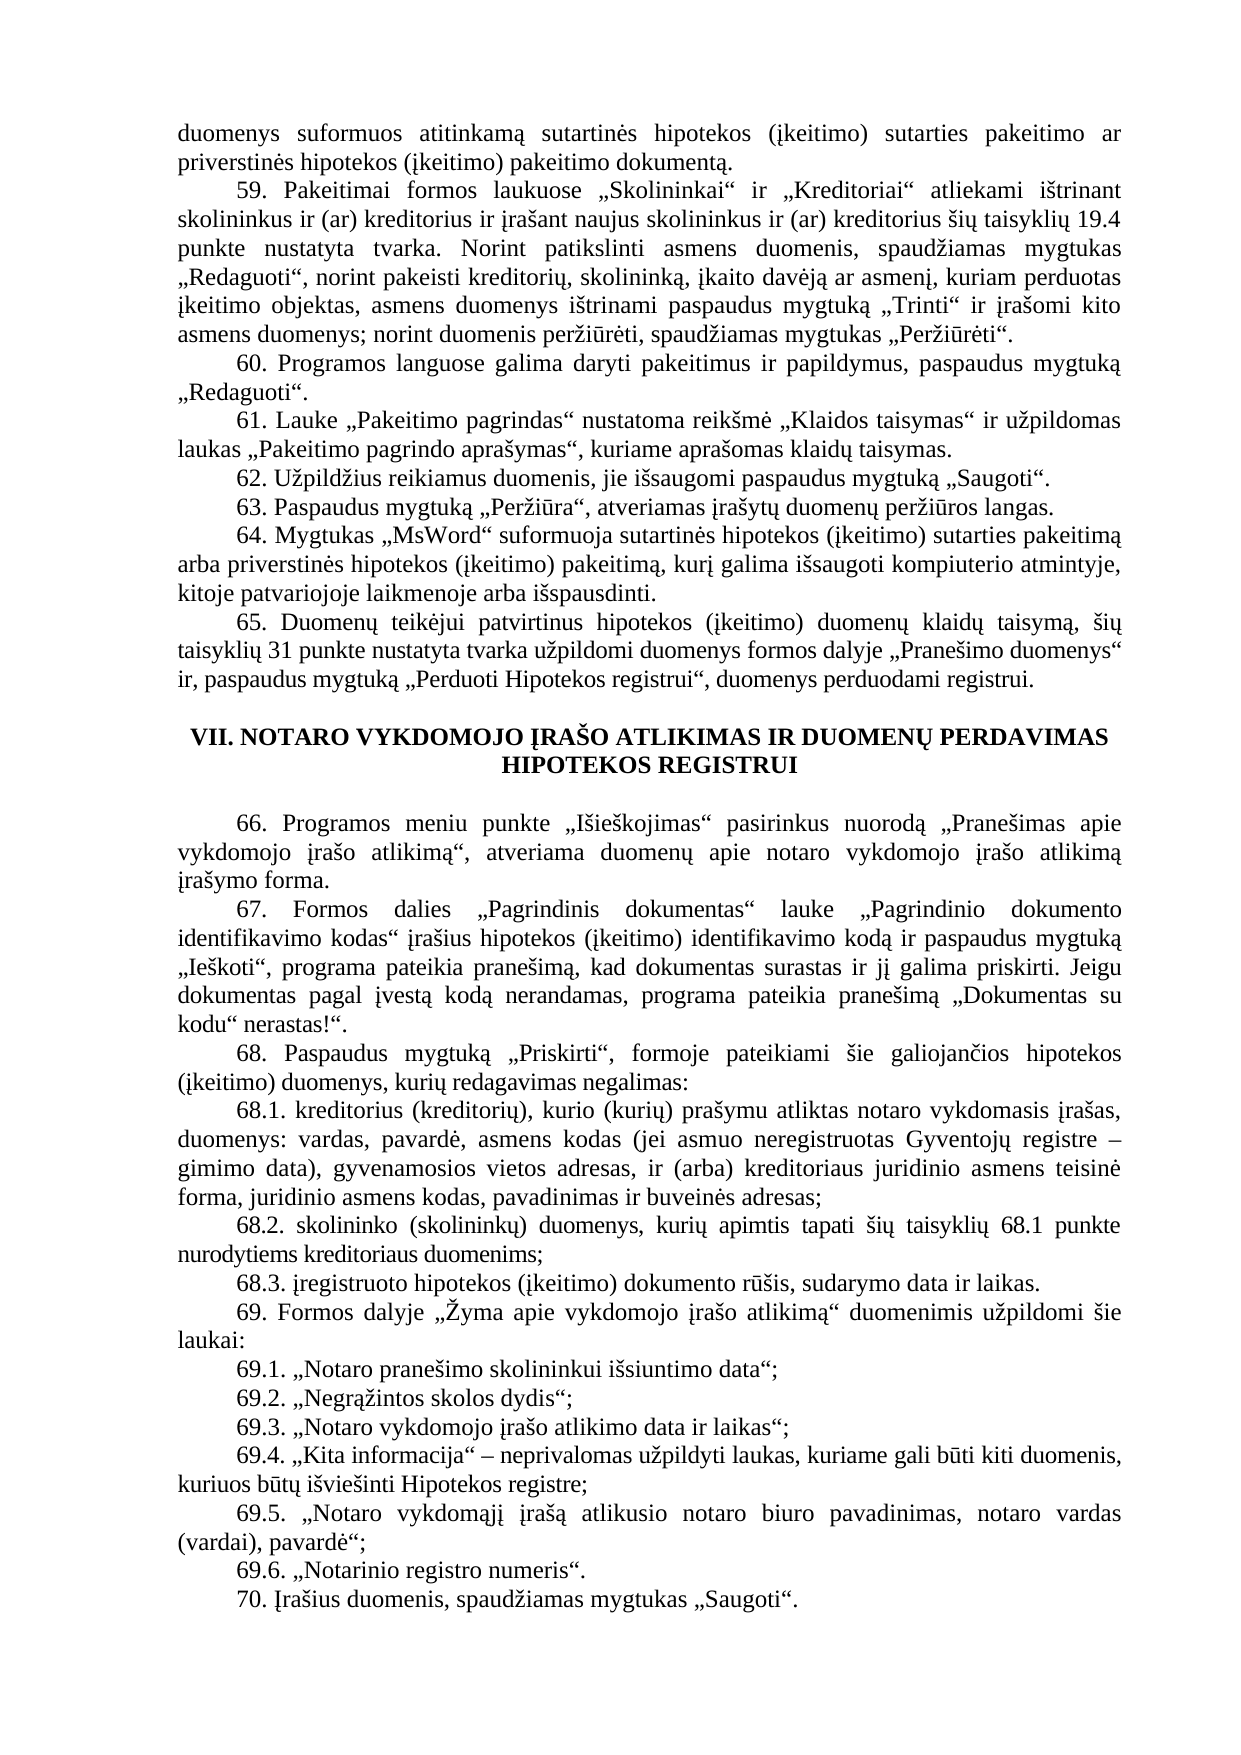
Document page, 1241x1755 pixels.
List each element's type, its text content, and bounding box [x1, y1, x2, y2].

text 68.3. įregistruoto hipotekos (įkeitimo) dokumento rūšis, sudarymo data ir laikas. [177, 1268, 1122, 1297]
text 65. Duomenų teikėjui patvirtinus hipotekos (įkeitimo) duomenų klaidų taisymą, šių taisyklių 31 punkte nustatyta tvarka užpildomi duomenys formos dalyje „Pranešimo duomenys“ ir, paspaudus mygtuką „Perduoti Hipotekos registrui“, duomenys perduodami registrui. [177, 607, 1122, 693]
text 69.6. „Notarinio registro numeris“. [177, 1556, 1122, 1584]
text 69.5. „Notaro vykdomąjį įrašą atlikusio notaro biuro pavadinimas, notaro vardas (vardai), pavardė“; [177, 1498, 1122, 1556]
text 70. Įrašius duomenis, spaudžiamas mygtukas „Saugoti“. [177, 1584, 1122, 1613]
text 68.1. kreditorius (kreditorių), kurio (kurių) prašymu atliktas notaro vykdomasis įrašas, duomenys: vardas, pavardė, asmens kodas (jei asmuo neregistruotas Gyventojų registre – gimimo data), gyvenamosios vietos adresas, ir (arba) kreditoriaus juridinio asmens teisinė forma, juridinio asmens kodas, pavadinimas ir buveinės adresas; [177, 1096, 1122, 1211]
text duomenys suformuos atitinkamą sutartinės hipotekos (įkeitimo) sutarties pakeitimo ar priverstinės hipotekos (įkeitimo) pakeitimo dokumentą. [177, 118, 1122, 176]
text 69.3. „Notaro vykdomojo įrašo atlikimo data ir laikas“; [177, 1412, 1122, 1441]
text 64. Mygtukas „MsWord“ suformuoja sutartinės hipotekos (įkeitimo) sutarties pakeitimą arba priverstinės hipotekos (įkeitimo) pakeitimą, kurį galima išsaugoti kompiuterio atmintyje, kitoje patvariojoje laikmenoje arba išspausdinti. [177, 521, 1122, 607]
text 61. Lauke „Pakeitimo pagrindas“ nustatoma reikšmė „Klaidos taisymas“ ir užpildomas laukas „Pakeitimo pagrindo aprašymas“, kuriame aprašomas klaidų taisymas. [177, 406, 1122, 463]
text 66. Programos meniu punkte „Išieškojimas“ pasirinkus nuorodą „Pranešimas apie vykdomojo įrašo atlikimą“, atveriama duomenų apie notaro vykdomojo įrašo atlikimą įrašymo forma. [177, 808, 1122, 894]
text 69.1. „Notaro pranešimo skolininkui išsiuntimo data“; [177, 1354, 1122, 1383]
text 68. Paspaudus mygtuką „Priskirti“, formoje pateikiami šie galiojančios hipotekos (įkeitimo) duomenys, kurių redagavimas negalimas: [177, 1038, 1122, 1096]
text 68.2. skolininko (skolininkų) duomenys, kurių apimtis tapati šių taisyklių 68.1 punkte nurodytiems kreditoriaus duomenims; [177, 1211, 1122, 1268]
text 60. Programos languose galima daryti pakeitimus ir papildymus, paspaudus mygtuką „Redaguoti“. [177, 348, 1122, 406]
text 67. Formos dalies „Pagrindinis dokumentas“ lauke „Pagrindinio dokumento identifikavimo kodas“ įrašius hipotekos (įkeitimo) identifikavimo kodą ir paspaudus mygtuką „Ieškoti“, programa pateikia pranešimą, kad dokumentas surastas ir jį galima priskirti. Jeigu dokumentas pagal įvestą kodą nerandamas, programa pateikia pranešimą „Dokumentas su kodu“ nerastas!“. [177, 894, 1122, 1038]
text 59. Pakeitimai formos laukuose „Skolininkai“ ir „Kreditoriai“ atliekami ištrinant skolininkus ir (ar) kreditorius ir įrašant naujus skolininkus ir (ar) kreditorius šių taisyklių 19.4 punkte nustatyta tvarka. Norint patikslinti asmens duomenis, spaudžiamas mygtukas „Redaguoti“, norint pakeisti kreditorių, skolininką, įkaito davėją ar asmenį, kuriam perduotas įkeitimo objektas, asmens duomenys ištrinami paspaudus mygtuką „Trinti“ ir įrašomi kito asmens duomenys; norint duomenis peržiūrėti, spaudžiamas mygtukas „Peržiūrėti“. [177, 176, 1122, 348]
text 63. Paspaudus mygtuką „Peržiūra“, atveriamas įrašytų duomenų peržiūros langas. [177, 492, 1122, 521]
text 69.2. „Negrąžintos skolos dydis“; [177, 1383, 1122, 1412]
text 62. Užpildžius reikiamus duomenis, jie išsaugomi paspaudus mygtuką „Saugoti“. [177, 463, 1122, 492]
text VII. NOTARO VYKDOMOJO ĮRAŠO ATLIKIMAS IR DUOMENŲ PERDAVIMAS HIPOTEKOS REGISTRUI [177, 722, 1122, 779]
text 69. Formos dalyje „Žyma apie vykdomojo įrašo atlikimą“ duomenimis užpildomi šie laukai: [177, 1297, 1122, 1354]
text 69.4. „Kita informacija“ – neprivalomas užpildyti laukas, kuriame gali būti kiti duomenis, kuriuos būtų išviešinti Hipotekos registre; [177, 1441, 1122, 1498]
